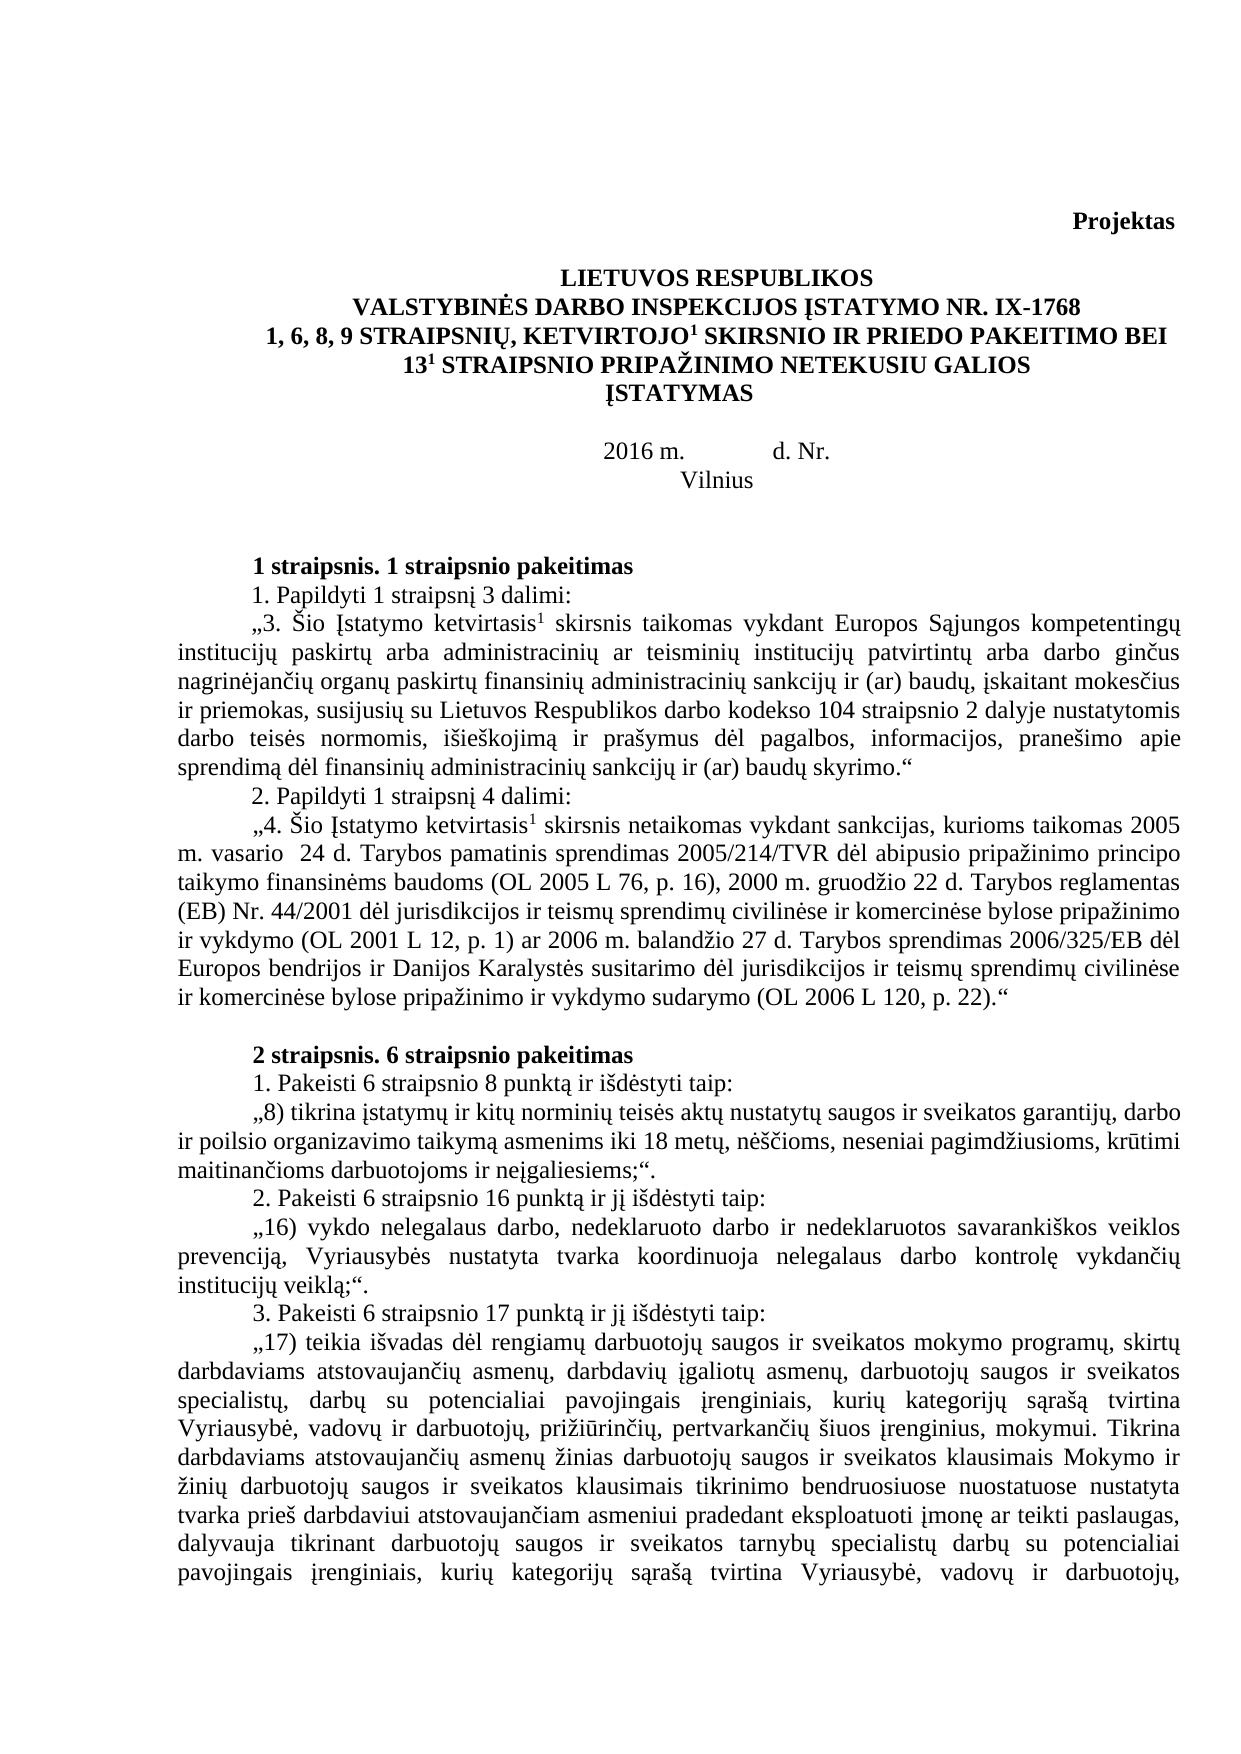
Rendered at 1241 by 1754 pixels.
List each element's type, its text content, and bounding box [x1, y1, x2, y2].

text 2 straipsnis. 6 straipsnio pakeitimas [177, 1040, 1181, 1068]
text 1, 6, 8, 9 STRAIPSNIŲ, KETVIRTOJO1 SKIRSNIO IR PRIEDO PAKEITIMO BEI 131 STRAIPSNIO PRIPAŽINIMO NETEKUSIU GALIOS [252, 321, 1181, 378]
text „4. Šio Įstatymo ketvirtasis1 skirsnis netaikomas vykdant sankcijas, kurioms taikomas 2005 m. vasario 24 d. Tarybos pamatinis sprendimas 2005/214/TVR dėl abipusio pripažinimo principo taikymo finansinėms baudoms (OL 2005 L 76, p. 16), 2000 m. gruodžio 22 d. Tarybos reglamentas (EB) Nr. 44/2001 dėl jurisdikcijos ir teismų sprendimų civilinėse ir komercinėse bylose pripažinimo ir vykdymo (OL 2001 L 12, p. 1) ar 2006 m. balandžio 27 d. Tarybos sprendimas 2006/325/EB dėl Europos bendrijos ir Danijos Karalystės susitarimo dėl jurisdikcijos ir teismų sprendimų civilinėse ir komercinėse bylose pripažinimo ir vykdymo sudarymo (OL 2006 L 120, p. 22).“ [177, 810, 1181, 1011]
text 2. Papildyti 1 straipsnį 4 dalimi: [177, 781, 1181, 810]
text ĮSTATYMAS [177, 378, 1181, 407]
text LIETUVOS RESPUBLIKOS [252, 263, 1181, 292]
text 3. Pakeisti 6 straipsnio 17 punktą ir jį išdėstyti taip: [177, 1298, 1181, 1327]
text 1. Papildyti 1 straipsnį 3 dalimi: [177, 580, 1181, 608]
text „16) vykdo nelegalaus darbo, nedeklaruoto darbo ir nedeklaruotos savarankiškos veiklos prevenciją, Vyriausybės nustatyta tvarka koordinuoja nelegalaus darbo kontrolę vykdančių institucijų veiklą;“. [177, 1212, 1181, 1298]
text 2. Pakeisti 6 straipsnio 16 punktą ir jį išdėstyti taip: [177, 1183, 1181, 1212]
text Projektas [856, 206, 1181, 235]
text 1. Pakeisti 6 straipsnio 8 punktą ir išdėstyti taip: [177, 1068, 1181, 1097]
text 1 straipsnis. 1 straipsnio pakeitimas [177, 551, 1181, 580]
text 2016 m. d. Nr. [177, 436, 1181, 465]
text „17) teikia išvadas dėl rengiamų darbuotojų saugos ir sveikatos mokymo programų, skirtų darbdaviams atstovaujančių asmenų, darbdavių įgaliotų asmenų, darbuotojų saugos ir sveikatos specialistų, darbų su potencialiai pavojingais įrenginiais, kurių kategorijų sąrašą tvirtina Vyriausybė, vadovų ir darbuotojų, prižiūrinčių, pertvarkančių šiuos įrenginius, mokymui. Tikrina darbdaviams atstovaujančių asmenų žinias darbuotojų saugos ir sveikatos klausimais Mokymo ir žinių darbuotojų saugos ir sveikatos klausimais tikrinimo bendruosiuose nuostatuose nustatyta tvarka prieš darbdaviui atstovaujančiam asmeniui pradedant eksploatuoti įmonę ar teikti paslaugas, dalyvauja tikrinant darbuotojų saugos ir sveikatos tarnybų specialistų darbų su potencialiai pavojingais įrenginiais, kurių kategorijų sąrašą tvirtina Vyriausybė, vadovų ir darbuotojų, [177, 1327, 1181, 1586]
text VALSTYBINĖS DARBO INSPEKCIJOS ĮSTATYMO NR. IX-1768 [252, 292, 1181, 321]
text Vilnius [177, 465, 1181, 493]
text „8) tikrina įstatymų ir kitų norminių teisės aktų nustatytų saugos ir sveikatos garantijų, darbo ir poilsio organizavimo taikymą asmenims iki 18 metų, nėščioms, neseniai pagimdžiusioms, krūtimi maitinančioms darbuotojoms ir neįgaliesiems;“. [177, 1097, 1181, 1183]
text „3. Šio Įstatymo ketvirtasis1 skirsnis taikomas vykdant Europos Sąjungos kompetentingų institucijų paskirtų arba administracinių ar teisminių institucijų patvirtintų arba darbo ginčus nagrinėjančių organų paskirtų finansinių administracinių sankcijų ir (ar) baudų, įskaitant mokesčius ir priemokas, susijusių su Lietuvos Respublikos darbo kodekso 104 straipsnio 2 dalyje nustatytomis darbo teisės normomis, išieškojimą ir prašymus dėl pagalbos, informacijos, pranešimo apie sprendimą dėl finansinių administracinių sankcijų ir (ar) baudų skyrimo.“ [177, 608, 1181, 781]
